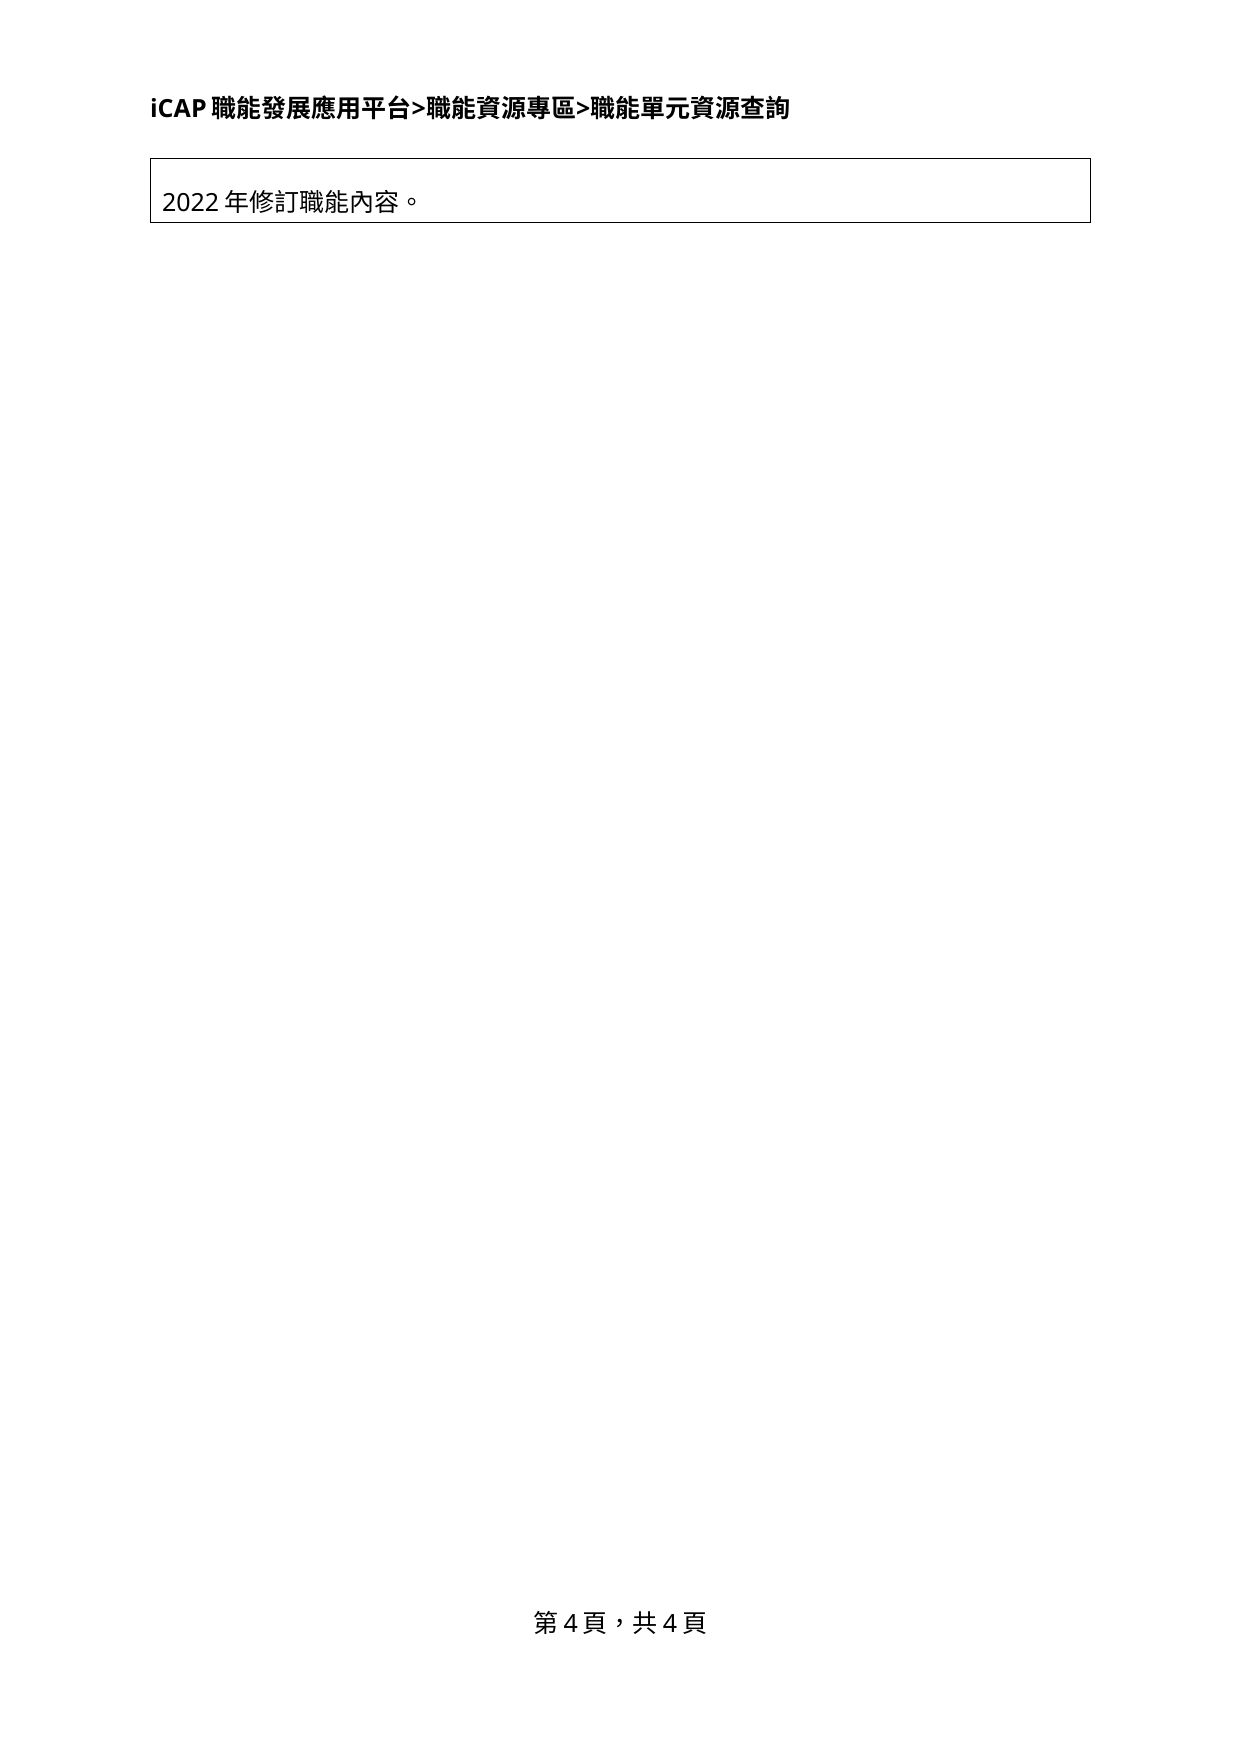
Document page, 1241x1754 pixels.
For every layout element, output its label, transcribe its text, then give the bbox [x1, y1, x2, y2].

table_cell 2022年修訂職能內容。 [151, 159, 1090, 222]
